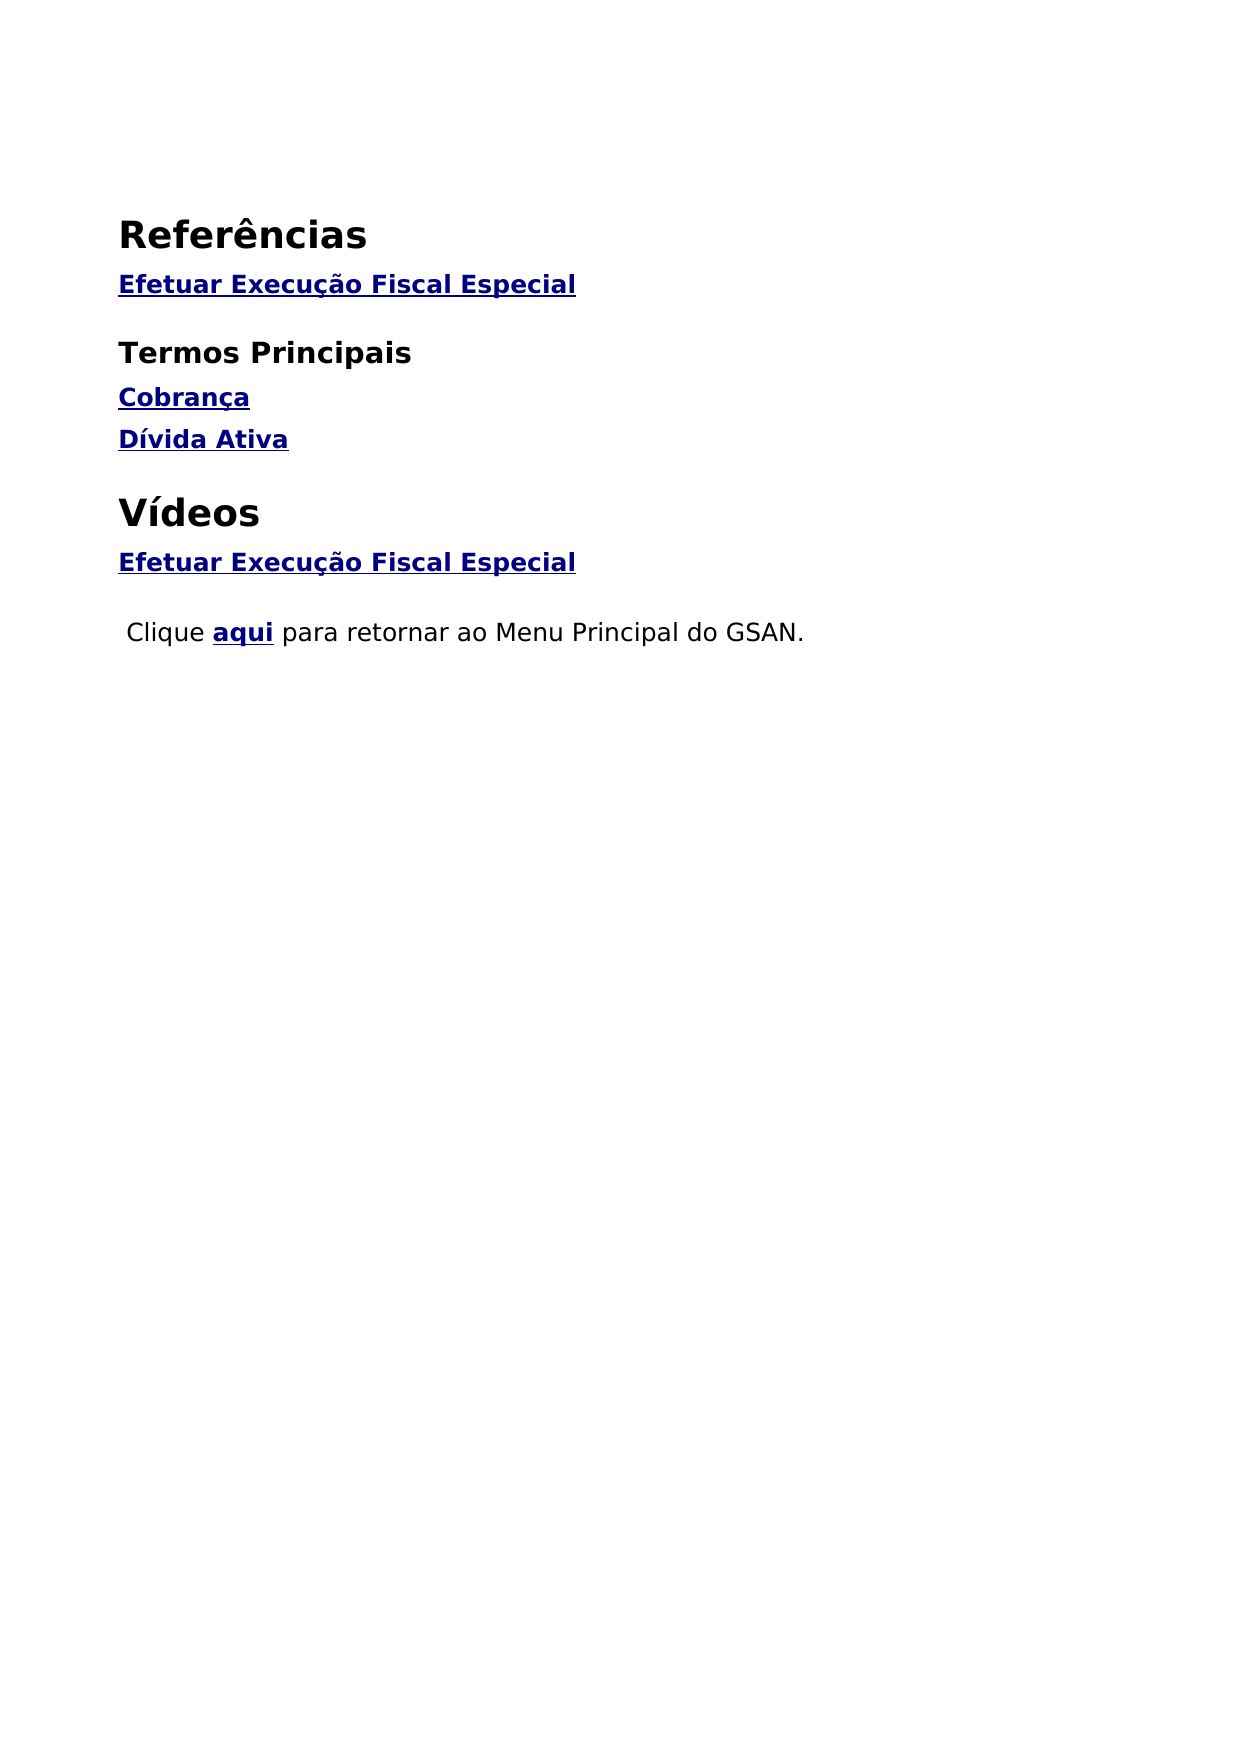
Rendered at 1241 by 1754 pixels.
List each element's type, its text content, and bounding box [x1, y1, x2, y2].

text Efetuar Execução Fiscal Especial [118, 270, 1122, 299]
text Clique aqui para retornar ao Menu Principal do GSAN. [118, 589, 1122, 648]
subtitle Termos Principais [118, 337, 1122, 371]
text Dívida Ativa [118, 425, 1122, 454]
subtitle Referências [118, 214, 1122, 258]
text Cobrança [118, 383, 1122, 412]
subtitle Vídeos [118, 492, 1122, 535]
text Efetuar Execução Fiscal Especial [118, 548, 1122, 577]
